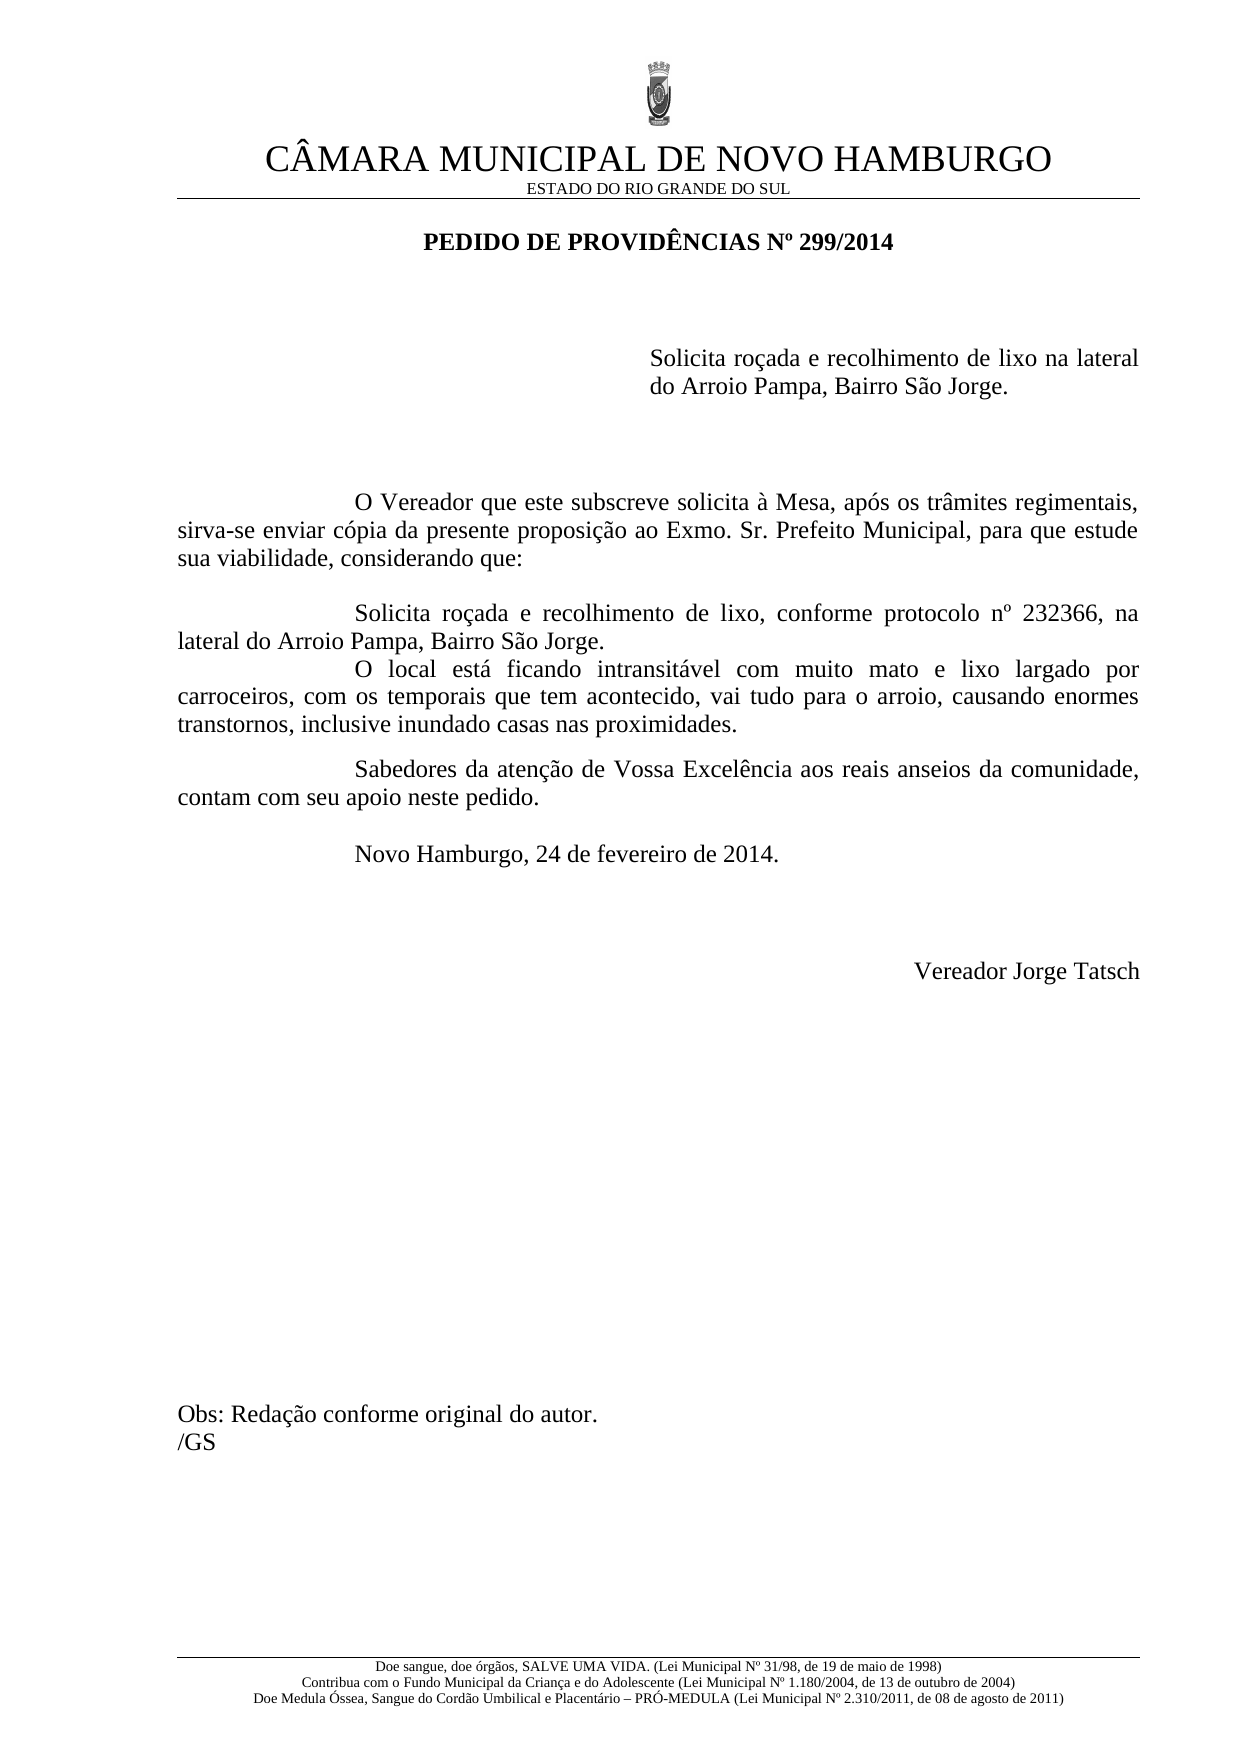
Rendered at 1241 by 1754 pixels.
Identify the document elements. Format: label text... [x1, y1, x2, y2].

text O local está ficando intransitável com muito mato e lixo largado por carroceiros, com os temporais que tem acontecido, vai tudo para o arroio, causando enormes transtornos, inclusive inundado casas nas proximidades. [177, 655, 1140, 738]
text /GS [177, 1428, 1140, 1456]
text PEDIDO DE PROVIDÊNCIAS Nº 299/2014 [177, 228, 1140, 256]
text Vereador Jorge Tatsch [177, 957, 1140, 984]
text O Vereador que este subscreve solicita à Mesa, após os trâmites regimentais, sirva-se enviar cópia da presente proposição ao Exmo. Sr. Prefeito Municipal, para que estude sua viabilidade, considerando que: [177, 488, 1140, 572]
text Obs: Redação conforme original do autor. [177, 1400, 1140, 1428]
text Novo Hamburgo, 24 de fevereiro de 2014. [177, 841, 1140, 868]
text Solicita roçada e recolhimento de lixo na lateral do Arroio Pampa, Bairro São Jorge. [649, 344, 1140, 400]
text Sabedores da atenção de Vossa Excelência aos reais anseios da comunidade, contam com seu apoio neste pedido. [177, 756, 1140, 811]
text Solicita roçada e recolhimento de lixo, conforme protocolo nº 232366, na lateral do Arroio Pampa, Bairro São Jorge. [177, 599, 1140, 655]
